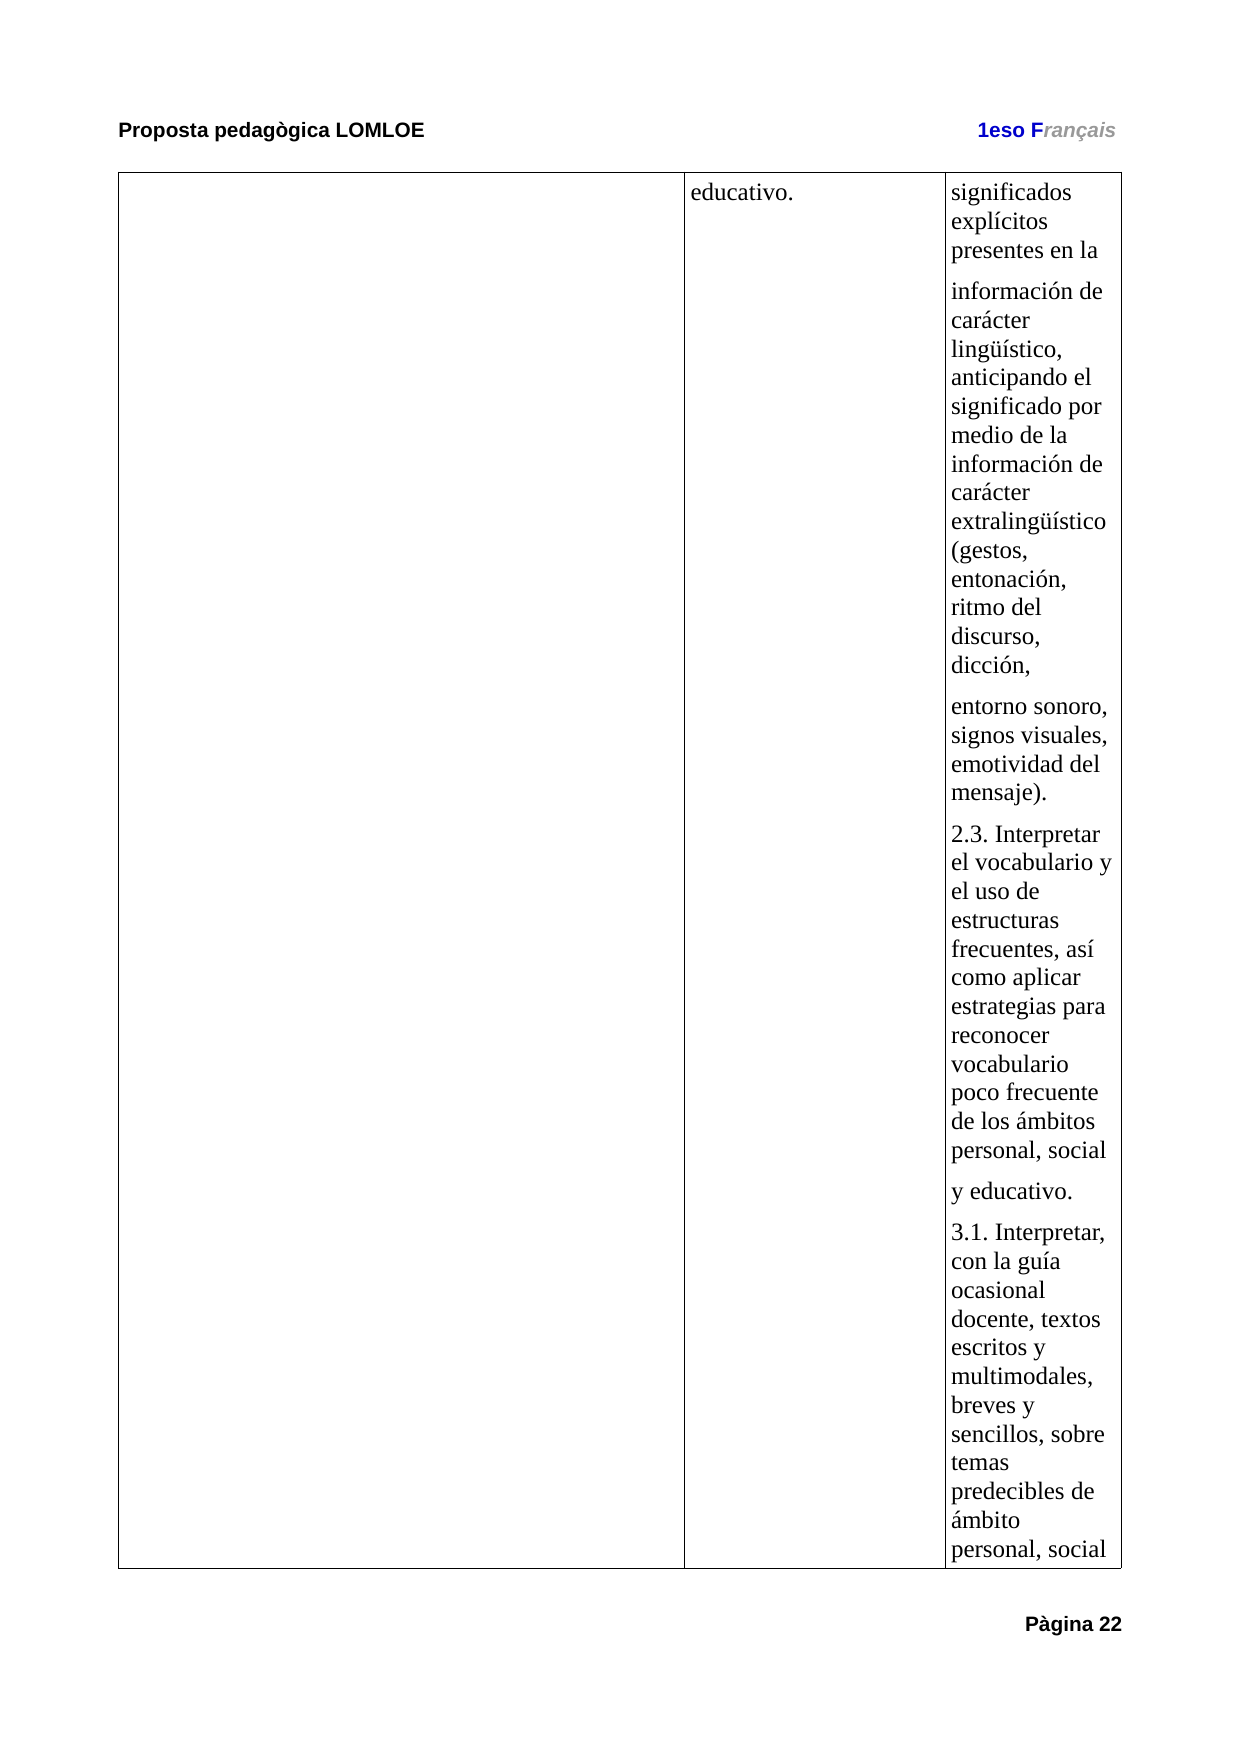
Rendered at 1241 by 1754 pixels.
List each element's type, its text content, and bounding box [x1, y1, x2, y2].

table_cell educativo. [685, 173, 945, 1568]
table_cell [119, 173, 684, 1568]
table_cell significados explícitos presentes en la información de carácter lingüístico, anticipando el significado por medio de la información de carácter extralingüístico (gestos, entonación, ritmo del discurso, dicción, entorno sonoro, signos visuales, emotividad del mensaje). 2.3. Interpretar el vocabulario y el uso de estructuras frecuentes, así como aplicar estrategias para reconocer vocabulario poco frecuente de los ámbitos personal, social y educativo. 3.1. Interpretar, con la guía ocasional docente, textos escritos y multimodales, breves y sencillos, sobre temas predecibles de ámbito personal, social [946, 173, 1121, 1568]
